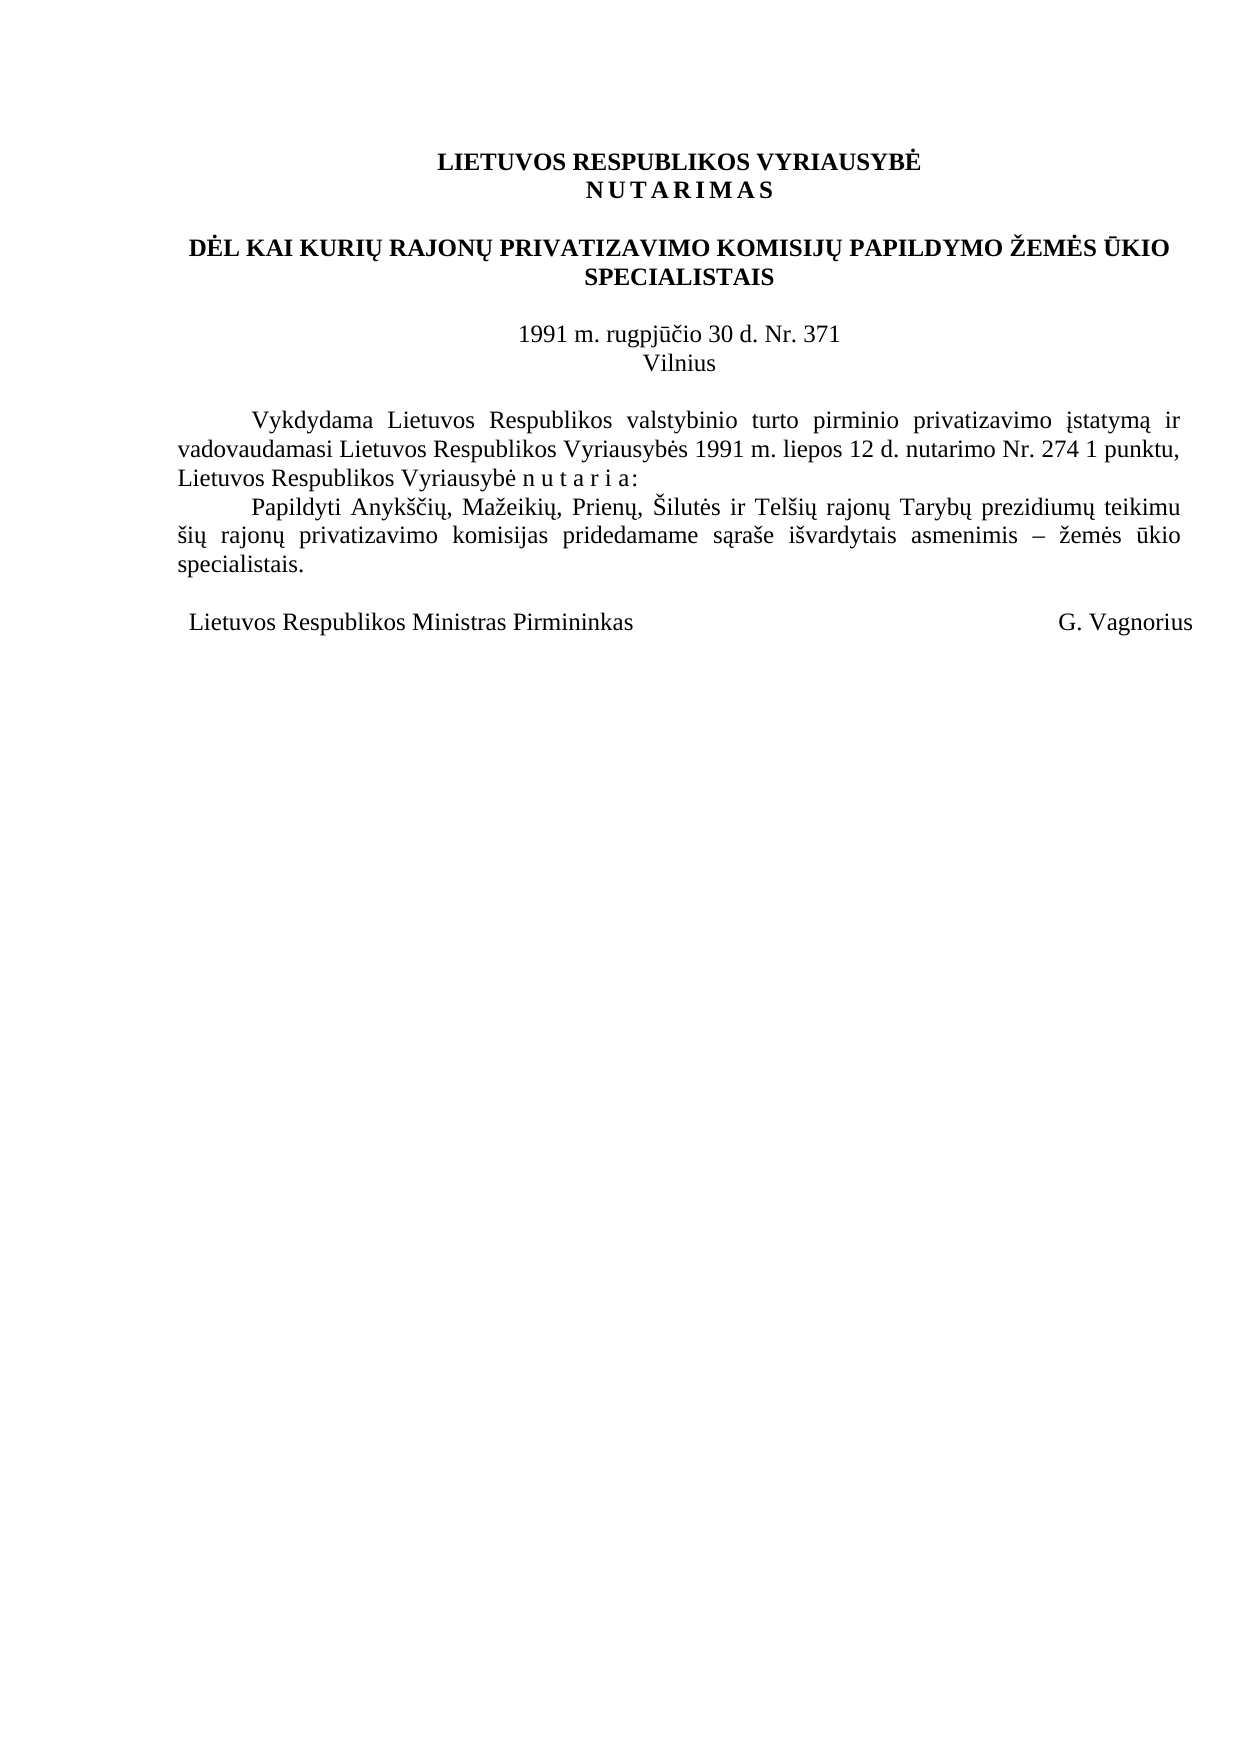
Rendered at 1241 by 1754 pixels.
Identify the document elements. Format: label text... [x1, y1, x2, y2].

text Vykdydama Lietuvos Respublikos valstybinio turto pirminio privatizavimo įstatymą ir vadovaudamasi Lietuvos Respublikos Vyriausybės 1991 m. liepos 12 d. nutarimo Nr. 274 1 punktu, Lietuvos Respublikos Vyriausybė nutaria: [177, 406, 1181, 492]
text NUTARIMAS [177, 176, 1181, 204]
text Vilnius [177, 348, 1181, 377]
text Papildyti Anykščių, Mažeikių, Prienų, Šilutės ir Telšių rajonų Tarybų prezidiumų teikimu šių rajonų privatizavimo komisijas pridedamame sąraše išvardytais asmenimis – žemės ūkio specialistais. [177, 492, 1181, 578]
text Dėl kai kurių rajonų privatizavimo komisijų papildymo žemės ūkio specialistais [177, 233, 1181, 291]
table_header Lietuvos Respublikos Ministras Pirmininkas [177, 607, 837, 636]
text 1991 m. rugpjūčio 30 d. Nr. 371 [177, 319, 1181, 348]
table_header G. Vagnorius [837, 607, 1204, 636]
text LIETUVOS RESPUBLIKOS VYRIAUSYBĖ [177, 147, 1181, 176]
